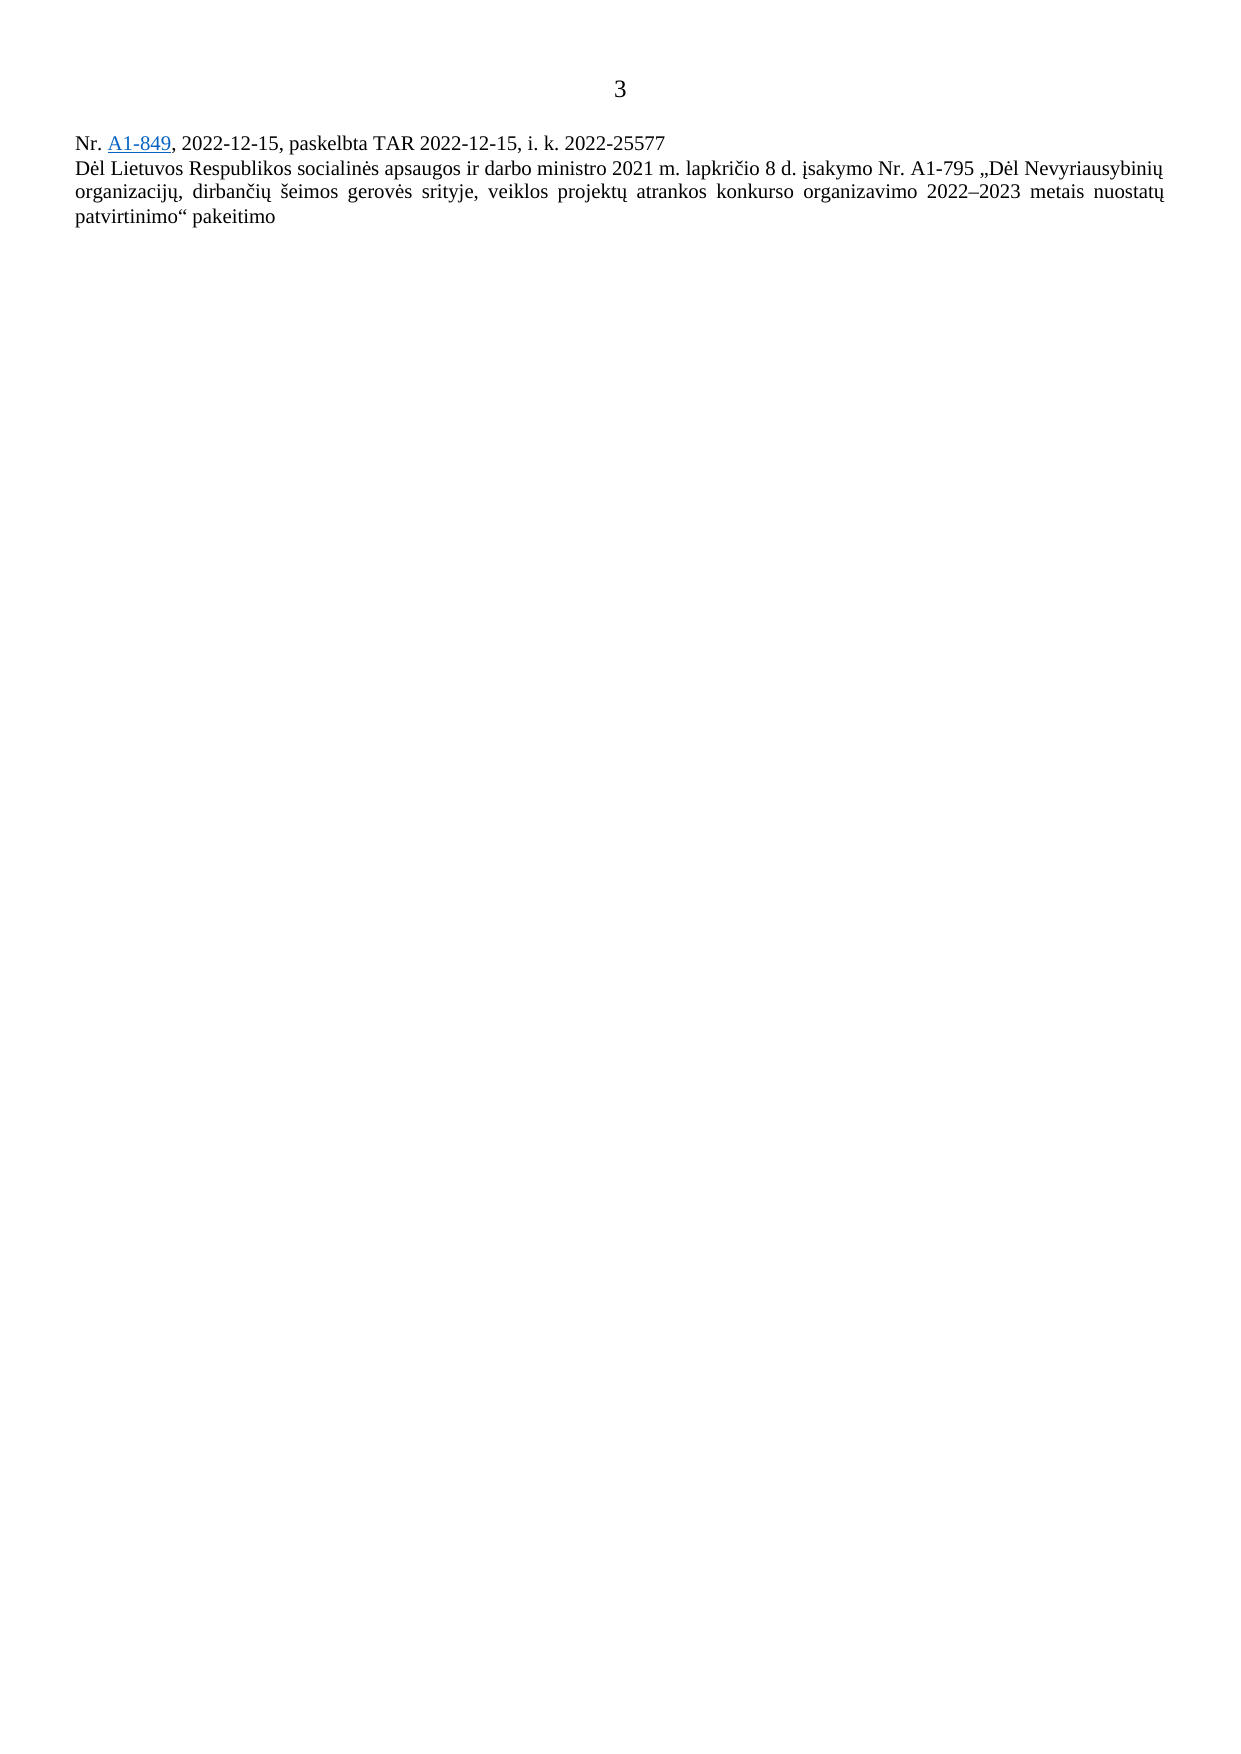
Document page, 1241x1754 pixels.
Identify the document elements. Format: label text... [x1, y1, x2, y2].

text Nr. A1-849, 2022-12-15, paskelbta TAR 2022-12-15, i. k. 2022-25577 [75, 131, 1165, 155]
text Dėl Lietuvos Respublikos socialinės apsaugos ir darbo ministro 2021 m. lapkričio 8 d. įsakymo Nr. A1-795 „Dėl Nevyriausybinių organizacijų, dirbančių šeimos gerovės srityje, veiklos projektų atrankos konkurso organizavimo 2022–2023 metais nuostatų patvirtinimo“ pakeitimo [75, 155, 1165, 228]
